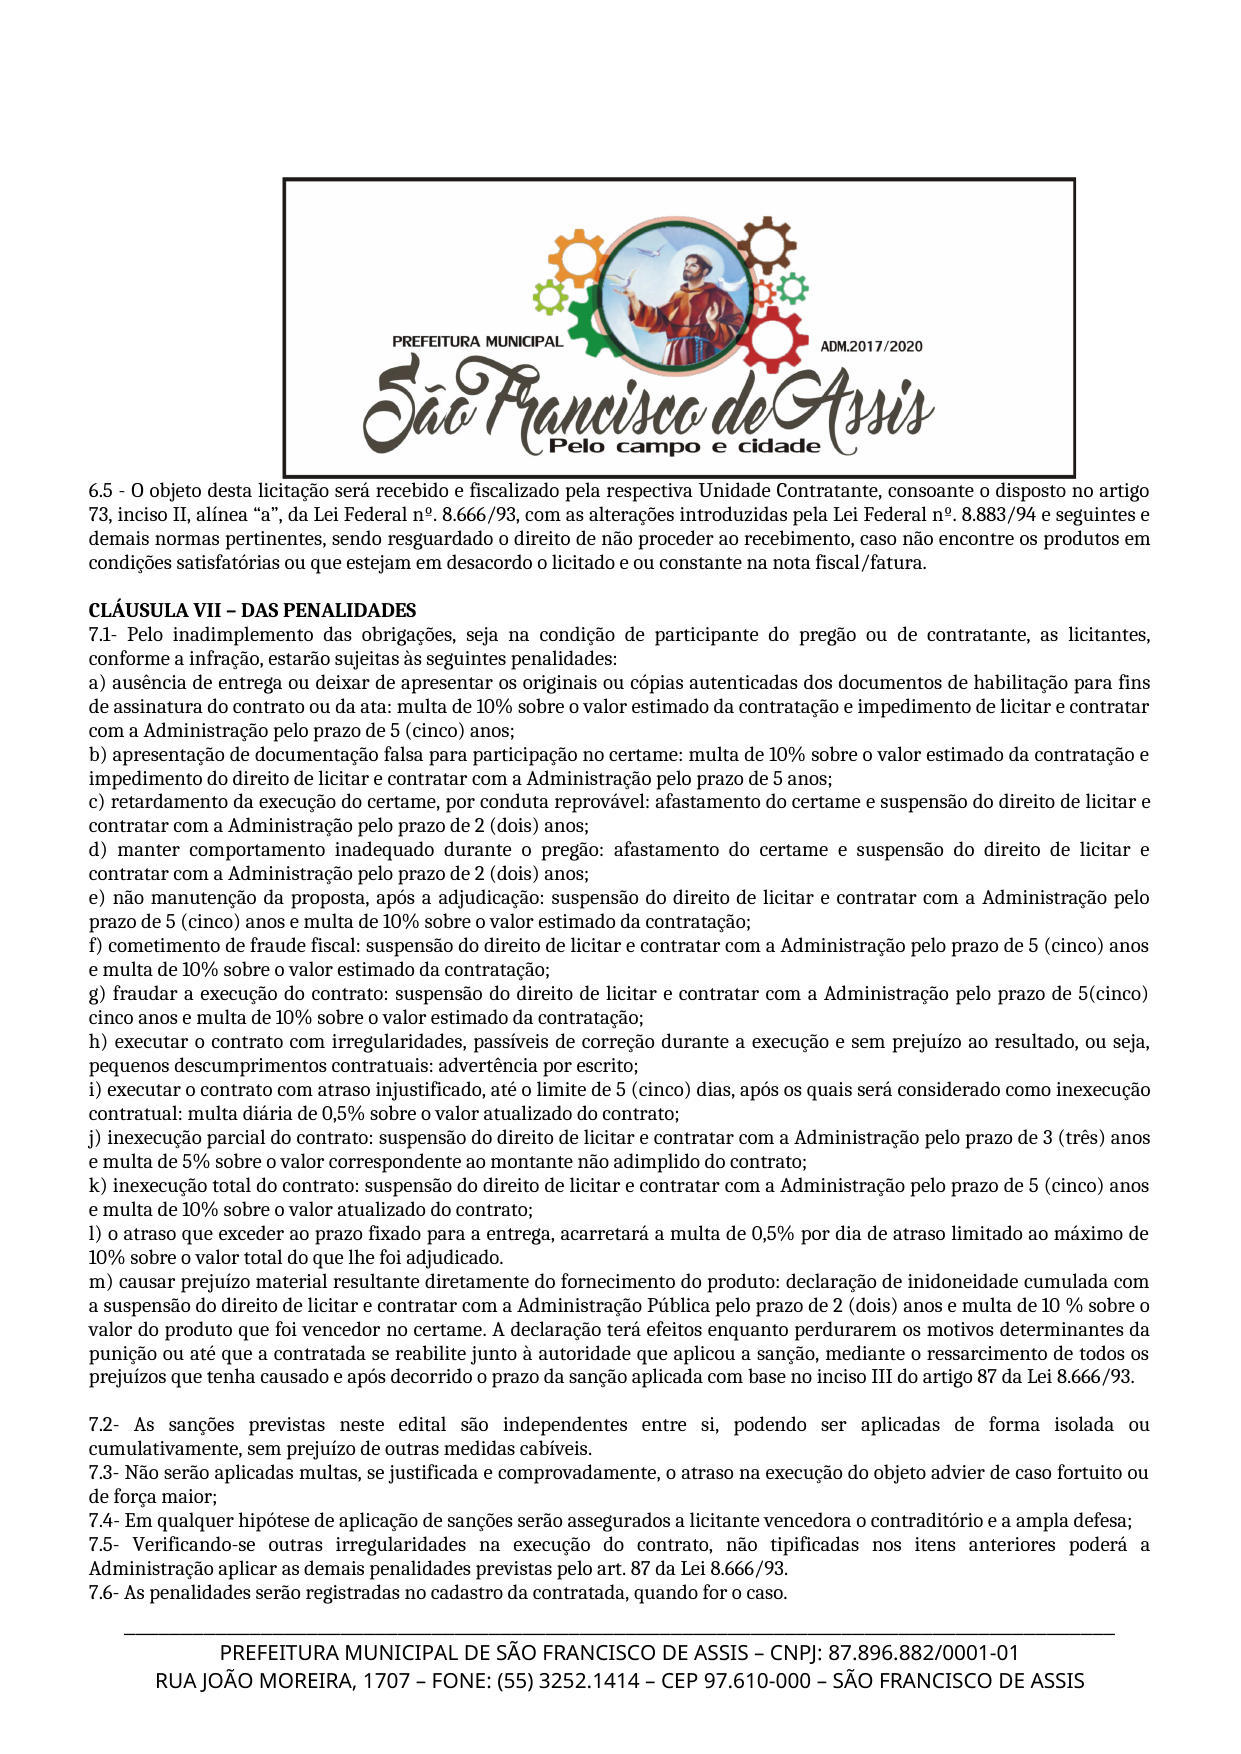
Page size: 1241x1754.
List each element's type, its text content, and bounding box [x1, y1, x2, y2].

text j) inexecução parcial do contrato: suspensão do direito de licitar e contratar com a Administração pelo prazo de 3 (três) anos e multa de 5% sobre o valor correspondente ao montante não adimplido do contrato; [89, 1126, 1152, 1173]
text 6.5 - O objeto desta licitação será recebido e fiscalizado pela respectiva Unidade Contratante, consoante o disposto no artigo 73, inciso II, alínea “a”, da Lei Federal nº. 8.666/93, com as alterações introduzidas pela Lei Federal nº. 8.883/94 e seguintes e demais normas pertinentes, sendo resguardado o direito de não proceder ao recebimento, caso não encontre os produtos em condições satisfatórias ou que estejam em desacordo o licitado e ou constante na nota fiscal/fatura. [89, 479, 1152, 574]
text a) ausência de entrega ou deixar de apresentar os originais ou cópias autenticadas dos documentos de habilitação para fins de assinatura do contrato ou da ata: multa de 10% sobre o valor estimado da contratação e impedimento de licitar e contratar com a Administração pelo prazo de 5 (cinco) anos; [89, 670, 1152, 742]
text CLÁUSULA VII – DAS PENALIDADES [89, 598, 1152, 622]
text 7.2- As sanções previstas neste edital são independentes entre si, podendo ser aplicadas de forma isolada ou cumulativamente, sem prejuízo de outras medidas cabíveis. [89, 1413, 1152, 1461]
text e) não manutenção da proposta, após a adjudicação: suspensão do direito de licitar e contratar com a Administração pelo prazo de 5 (cinco) anos e multa de 10% sobre o valor estimado da contratação; [89, 886, 1152, 934]
text i) executar o contrato com atraso injustificado, até o limite de 5 (cinco) dias, após os quais será considerado como inexecução contratual: multa diária de 0,5% sobre o valor atualizado do contrato; [89, 1078, 1152, 1126]
text c) retardamento da execução do certame, por conduta reprovável: afastamento do certame e suspensão do direito de licitar e contratar com a Administração pelo prazo de 2 (dois) anos; [89, 790, 1152, 838]
text d) manter comportamento inadequado durante o pregão: afastamento do certame e suspensão do direito de licitar e contratar com a Administração pelo prazo de 2 (dois) anos; [89, 838, 1152, 886]
text b) apresentação de documentação falsa para participação no certame: multa de 10% sobre o valor estimado da contratação e impedimento do direito de licitar e contratar com a Administração pelo prazo de 5 anos; [89, 742, 1152, 790]
text k) inexecução total do contrato: suspensão do direito de licitar e contratar com a Administração pelo prazo de 5 (cinco) anos e multa de 10% sobre o valor atualizado do contrato; [89, 1173, 1152, 1221]
text 7.5- Verificando-se outras irregularidades na execução do contrato, não tipificadas nos itens anteriores poderá a Administração aplicar as demais penalidades previstas pelo art. 87 da Lei 8.666/93. [89, 1533, 1152, 1581]
text f) cometimento de fraude fiscal: suspensão do direito de licitar e contratar com a Administração pelo prazo de 5 (cinco) anos e multa de 10% sobre o valor estimado da contratação; [89, 934, 1152, 982]
text 7.4- Em qualquer hipótese de aplicação de sanções serão assegurados a licitante vencedora o contraditório e a ampla defesa; [89, 1509, 1152, 1533]
text 7.6- As penalidades serão registradas no cadastro da contratada, quando for o caso. [89, 1581, 1152, 1605]
text g) fraudar a execução do contrato: suspensão do direito de licitar e contratar com a Administração pelo prazo de 5(cinco) cinco anos e multa de 10% sobre o valor estimado da contratação; [89, 982, 1152, 1030]
text l) o atraso que exceder ao prazo fixado para a entrega, acarretará a multa de 0,5% por dia de atraso limitado ao máximo de 10% sobre o valor total do que lhe foi adjudicado. [89, 1221, 1152, 1269]
text 7.3- Não serão aplicadas multas, se justificada e comprovadamente, o atraso na execução do objeto advier de caso fortuito ou de força maior; [89, 1461, 1152, 1509]
text m) causar prejuízo material resultante diretamente do fornecimento do produto: declaração de inidoneidade cumulada com a suspensão do direito de licitar e contratar com a Administração Pública pelo prazo de 2 (dois) anos e multa de 10 % sobre o valor do produto que foi vencedor no certame. A declaração terá efeitos enquanto perdurarem os motivos determinantes da punição ou até que a contratada se reabilite junto à autoridade que aplicou a sanção, mediante o ressarcimento de todos os prejuízos que tenha causado e após decorrido o prazo da sanção aplicada com base no inciso III do artigo 87 da Lei 8.666/93. [89, 1269, 1152, 1389]
text 7.1- Pelo inadimplemento das obrigações, seja na condição de participante do pregão ou de contratante, as licitantes, conforme a infração, estarão sujeitas às seguintes penalidades: [89, 622, 1152, 670]
text h) executar o contrato com irregularidades, passíveis de correção durante a execução e sem prejuízo ao resultado, ou seja, pequenos descumprimentos contratuais: advertência por escrito; [89, 1030, 1152, 1078]
